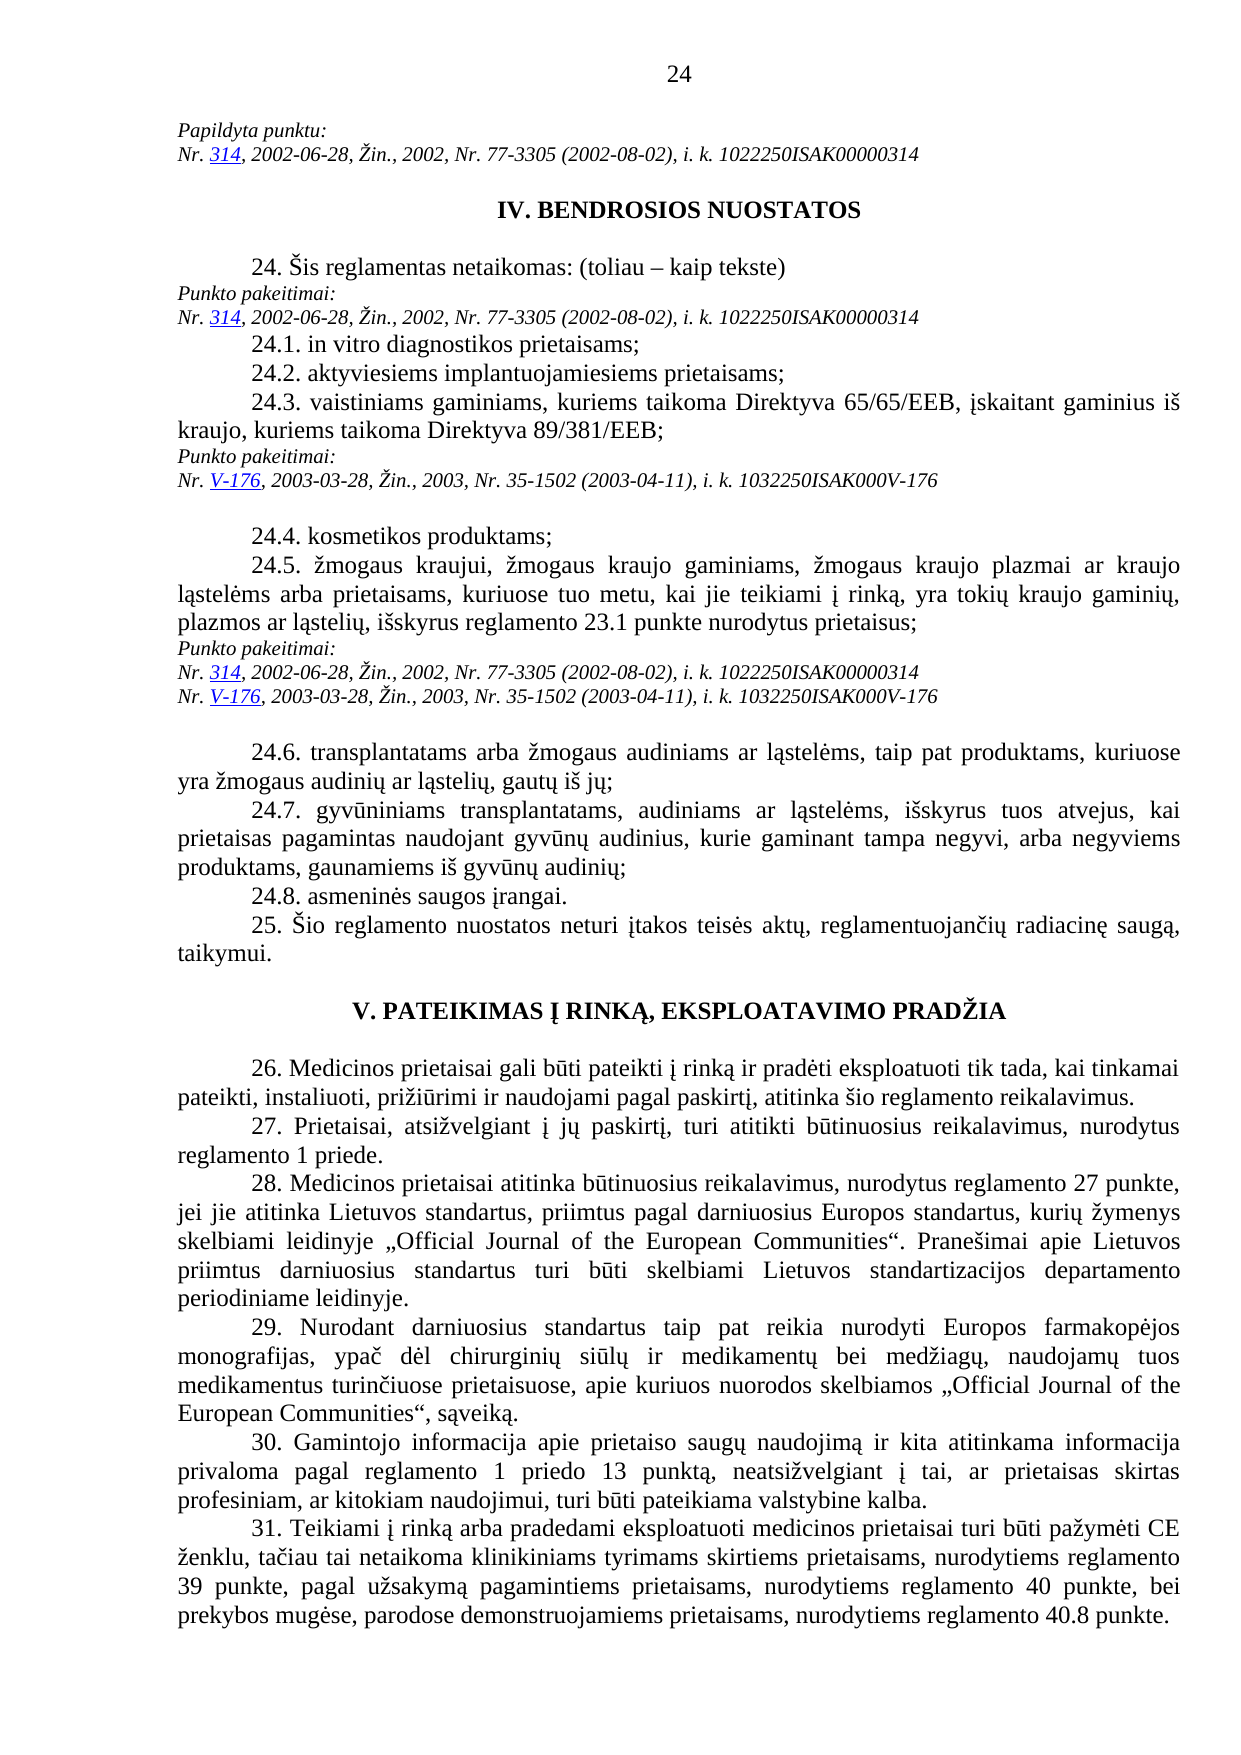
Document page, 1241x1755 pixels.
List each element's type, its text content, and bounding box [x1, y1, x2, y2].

text 24.7. gyvūniniams transplantatams, audiniams ar ląstelėms, išskyrus tuos atvejus, kai prietaisas pagamintas naudojant gyvūnų audinius, kurie gaminant tampa negyvi, arba negyviems produktams, gaunamiems iš gyvūnų audinių; [177, 795, 1181, 881]
text 29. Nurodant darniuosius standartus taip pat reikia nurodyti Europos farmakopėjos monografijas, ypač dėl chirurginių siūlų ir medikamentų bei medžiagų, naudojamų tuos medikamentus turinčiuose prietaisuose, apie kuriuos nuorodos skelbiamos „Official Journal of the European Communities“, sąveiką. [177, 1312, 1181, 1427]
text 25. Šio reglamento nuostatos neturi įtakos teisės aktų, reglamentuojančių radiacinę saugą, taikymui. [177, 910, 1181, 967]
text Nr. V-176, 2003-03-28, Žin., 2003, Nr. 35-1502 (2003-04-11), i. k. 1032250ISAK000V-176 [177, 684, 1181, 708]
text 24.6. transplantatams arba žmogaus audiniams ar ląstelėms, taip pat produktams, kuriuose yra žmogaus audinių ar ląstelių, gautų iš jų; [177, 737, 1181, 795]
text 26. Medicinos prietaisai gali būti pateikti į rinką ir pradėti eksploatuoti tik tada, kai tinkamai pateikti, instaliuoti, prižiūrimi ir naudojami pagal paskirtį, atitinka šio reglamento reikalavimus. [177, 1053, 1181, 1111]
text IV. BENDROSIOS NUOSTATOS [177, 195, 1181, 224]
text 24. Šis reglamentas netaikomas: (toliau – kaip tekste) [177, 252, 1181, 281]
text Punkto pakeitimai: [177, 444, 1181, 468]
text 27. Prietaisai, atsižvelgiant į jų paskirtį, turi atitikti būtinuosius reikalavimus, nurodytus reglamento 1 priede. [177, 1111, 1181, 1168]
text 30. Gamintojo informacija apie prietaiso saugų naudojimą ir kita atitinkama informacija privaloma pagal reglamento 1 priedo 13 punktą, neatsižvelgiant į tai, ar prietaisas skirtas profesiniam, ar kitokiam naudojimui, turi būti pateikiama valstybine kalba. [177, 1427, 1181, 1513]
text Punkto pakeitimai: [177, 281, 1181, 305]
text Papildyta punktu: [177, 118, 1181, 142]
text 24.1. in vitro diagnostikos prietaisams; [177, 329, 1181, 358]
text Nr. V-176, 2003-03-28, Žin., 2003, Nr. 35-1502 (2003-04-11), i. k. 1032250ISAK000V-176 [177, 468, 1181, 492]
text 24.4. kosmetikos produktams; [177, 521, 1181, 550]
text Punkto pakeitimai: [177, 636, 1181, 660]
text Nr. 314, 2002-06-28, Žin., 2002, Nr. 77-3305 (2002-08-02), i. k. 1022250ISAK00000314 [177, 305, 1181, 329]
text 31. Teikiami į rinką arba pradedami eksploatuoti medicinos prietaisai turi būti pažymėti CE ženklu, tačiau tai netaikoma klinikiniams tyrimams skirtiems prietaisams, nurodytiems reglamento 39 punkte, pagal užsakymą pagamintiems prietaisams, nurodytiems reglamento 40 punkte, bei prekybos mugėse, parodose demonstruojamiems prietaisams, nurodytiems reglamento 40.8 punkte. [177, 1513, 1181, 1628]
text 24.3. vaistiniams gaminiams, kuriems taikoma Direktyva 65/65/EEB, įskaitant gaminius iš kraujo, kuriems taikoma Direktyva 89/381/EEB; [177, 387, 1181, 444]
text 24.8. asmeninės saugos įrangai. [177, 881, 1181, 910]
text 24.2. aktyviesiems implantuojamiesiems prietaisams; [177, 358, 1181, 387]
text V. PATEIKIMAS Į RINKĄ, EKSPLOATAVIMO PRADŽIA [177, 996, 1181, 1025]
text Nr. 314, 2002-06-28, Žin., 2002, Nr. 77-3305 (2002-08-02), i. k. 1022250ISAK00000314 [177, 142, 1181, 166]
text 24.5. žmogaus kraujui, žmogaus kraujo gaminiams, žmogaus kraujo plazmai ar kraujo ląstelėms arba prietaisams, kuriuose tuo metu, kai jie teikiami į rinką, yra tokių kraujo gaminių, plazmos ar ląstelių, išskyrus reglamento 23.1 punkte nurodytus prietaisus; [177, 550, 1181, 636]
text 28. Medicinos prietaisai atitinka būtinuosius reikalavimus, nurodytus reglamento 27 punkte, jei jie atitinka Lietuvos standartus, priimtus pagal darniuosius Europos standartus, kurių žymenys skelbiami leidinyje „Official Journal of the European Communities“. Pranešimai apie Lietuvos priimtus darniuosius standartus turi būti skelbiami Lietuvos standartizacijos departamento periodiniame leidinyje. [177, 1168, 1181, 1312]
text Nr. 314, 2002-06-28, Žin., 2002, Nr. 77-3305 (2002-08-02), i. k. 1022250ISAK00000314 [177, 660, 1181, 684]
